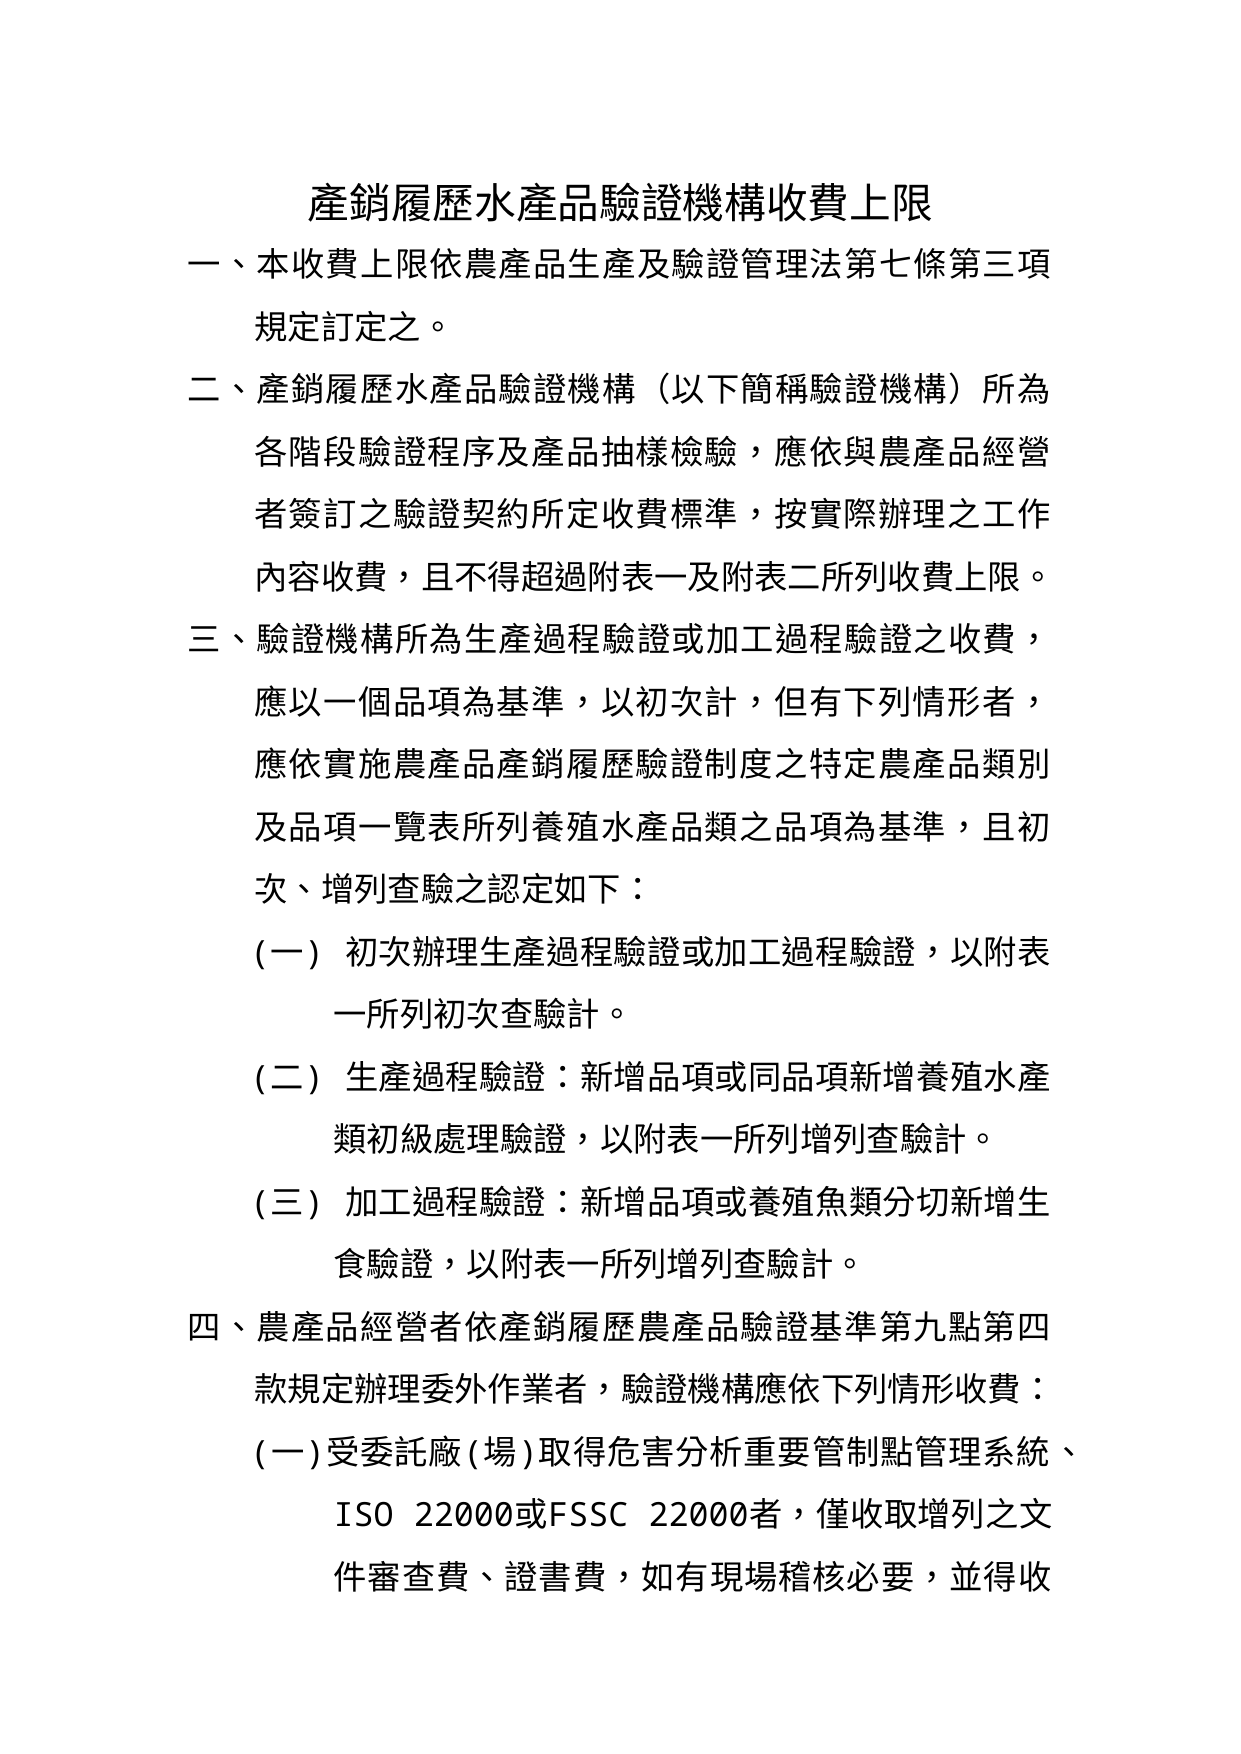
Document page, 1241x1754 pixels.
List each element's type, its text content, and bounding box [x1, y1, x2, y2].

text (一) 初次辦理生產過程驗證或加工過程驗證，以附表一所列初次查驗計。 [250, 908, 1053, 1033]
text 二、產銷履歷水產品驗證機構（以下簡稱驗證機構）所為各階段驗證程序及產品抽樣檢驗，應依與農產品經營者簽訂之驗證契約所定收費標準，按實際辦理之工作內容收費，且不得超過附表一及附表二所列收費上限。 [187, 346, 1053, 596]
text 一、本收費上限依農產品生產及驗證管理法第七條第三項規定訂定之。 [187, 221, 1053, 346]
text (三) 加工過程驗證：新增品項或養殖魚類分切新增生食驗證，以附表一所列增列查驗計。 [250, 1158, 1053, 1283]
text 產銷履歷水產品驗證機構收費上限 [187, 158, 1053, 221]
text (二) 生產過程驗證：新增品項或同品項新增養殖水產類初級處理驗證，以附表一所列增列查驗計。 [250, 1033, 1053, 1158]
text 四、農產品經營者依產銷履歷農產品驗證基準第九點第四款規定辦理委外作業者，驗證機構應依下列情形收費： [187, 1283, 1053, 1408]
text (一)受委託廠(場)取得危害分析重要管制點管理系統、ISO 22000或FSSC 22000者，僅收取增列之文件審查費、證書費，如有現場稽核必要，並得收取差旅費。追蹤查驗費，得以一次計。 [250, 1408, 1053, 1596]
text 三、驗證機構所為生產過程驗證或加工過程驗證之收費，應以一個品項為基準，以初次計，但有下列情形者，應依實施農產品產銷履歷驗證制度之特定農產品類別及品項一覽表所列養殖水產品類之品項為基準，且初次、增列查驗之認定如下： [187, 596, 1053, 908]
